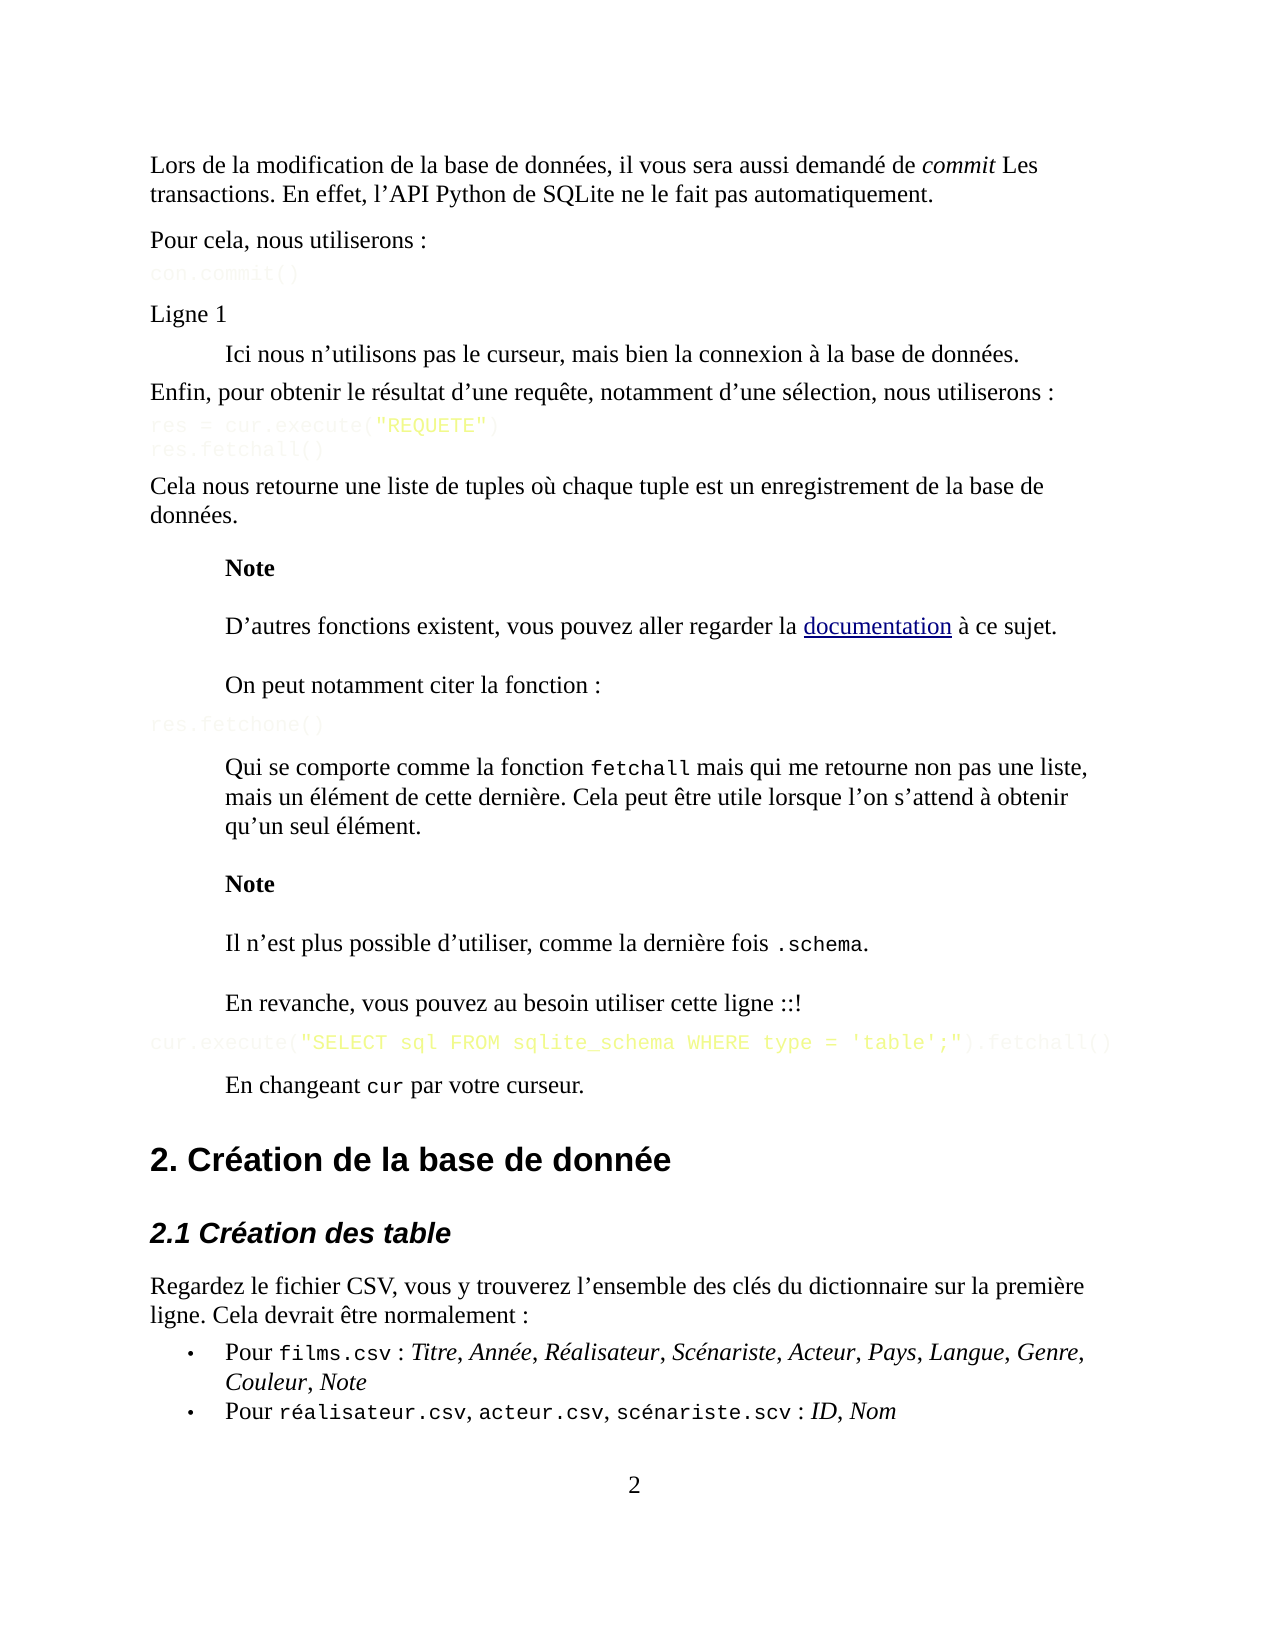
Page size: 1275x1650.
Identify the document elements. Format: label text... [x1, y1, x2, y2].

text En revanche, vous pouvez au besoin utiliser cette ligne ::! [225, 988, 1125, 1017]
text res = cur.execute("REQUETE") [150, 415, 1125, 438]
text Note [225, 869, 1125, 898]
text Note [225, 553, 1125, 581]
text Ici nous n’utilisons pas le curseur, mais bien la connexion à la base de données. [225, 339, 1125, 368]
text En changeant cur par votre curseur. [225, 1070, 1125, 1100]
text D’autres fonctions existent, vous pouvez aller regarder la documentation à ce sujet. [225, 611, 1125, 640]
list Pour réalisateur.csv, acteur.csv, scénariste.scv : ID, Nom [187, 1396, 1125, 1425]
subtitle 2. Création de la base de donnée [150, 1140, 1125, 1178]
text Ligne 1 [150, 299, 1125, 327]
text Lors de la modification de la base de données, il vous sera aussi demandé de commit Les transactions. En effet, l’API Python de SQLite ne le fait pas automatiquement. [150, 150, 1125, 207]
text cur.execute("SELECT sql FROM sqlite_schema WHERE type = 'table';").fetchall() [150, 1032, 1125, 1055]
subtitle 2.1 Création des table [150, 1216, 1125, 1249]
text con.commit() [150, 263, 1125, 287]
text Regardez le fichier CSV, vous y trouverez l’ensemble des clés du dictionnaire sur la première ligne. Cela devrait être normalement : [150, 1271, 1125, 1328]
text Cela nous retourne une liste de tuples où chaque tuple est un enregistrement de la base de données. [150, 471, 1125, 529]
list Pour films.csv : Titre, Année, Réalisateur, Scénariste, Acteur, Pays, Langue, Genre, Couleur, Note [187, 1337, 1125, 1396]
text Enfin, pour obtenir le résultat d’une requête, notamment d’une sélection, nous utiliserons : [150, 377, 1125, 406]
text On peut notamment citer la fonction : [225, 670, 1125, 699]
text Pour cela, nous utiliserons : [150, 225, 1125, 254]
text res.fetchone() [150, 714, 1125, 737]
text res.fetchall() [150, 438, 1125, 462]
text Il n’est plus possible d’utiliser, comme la dernière fois .schema. [225, 928, 1125, 958]
text Qui se comporte comme la fonction fetchall mais qui me retourne non pas une liste, mais un élément de cette dernière. Cela peut être utile lorsque l’on s’attend à obtenir qu’un seul élément. [225, 752, 1125, 839]
